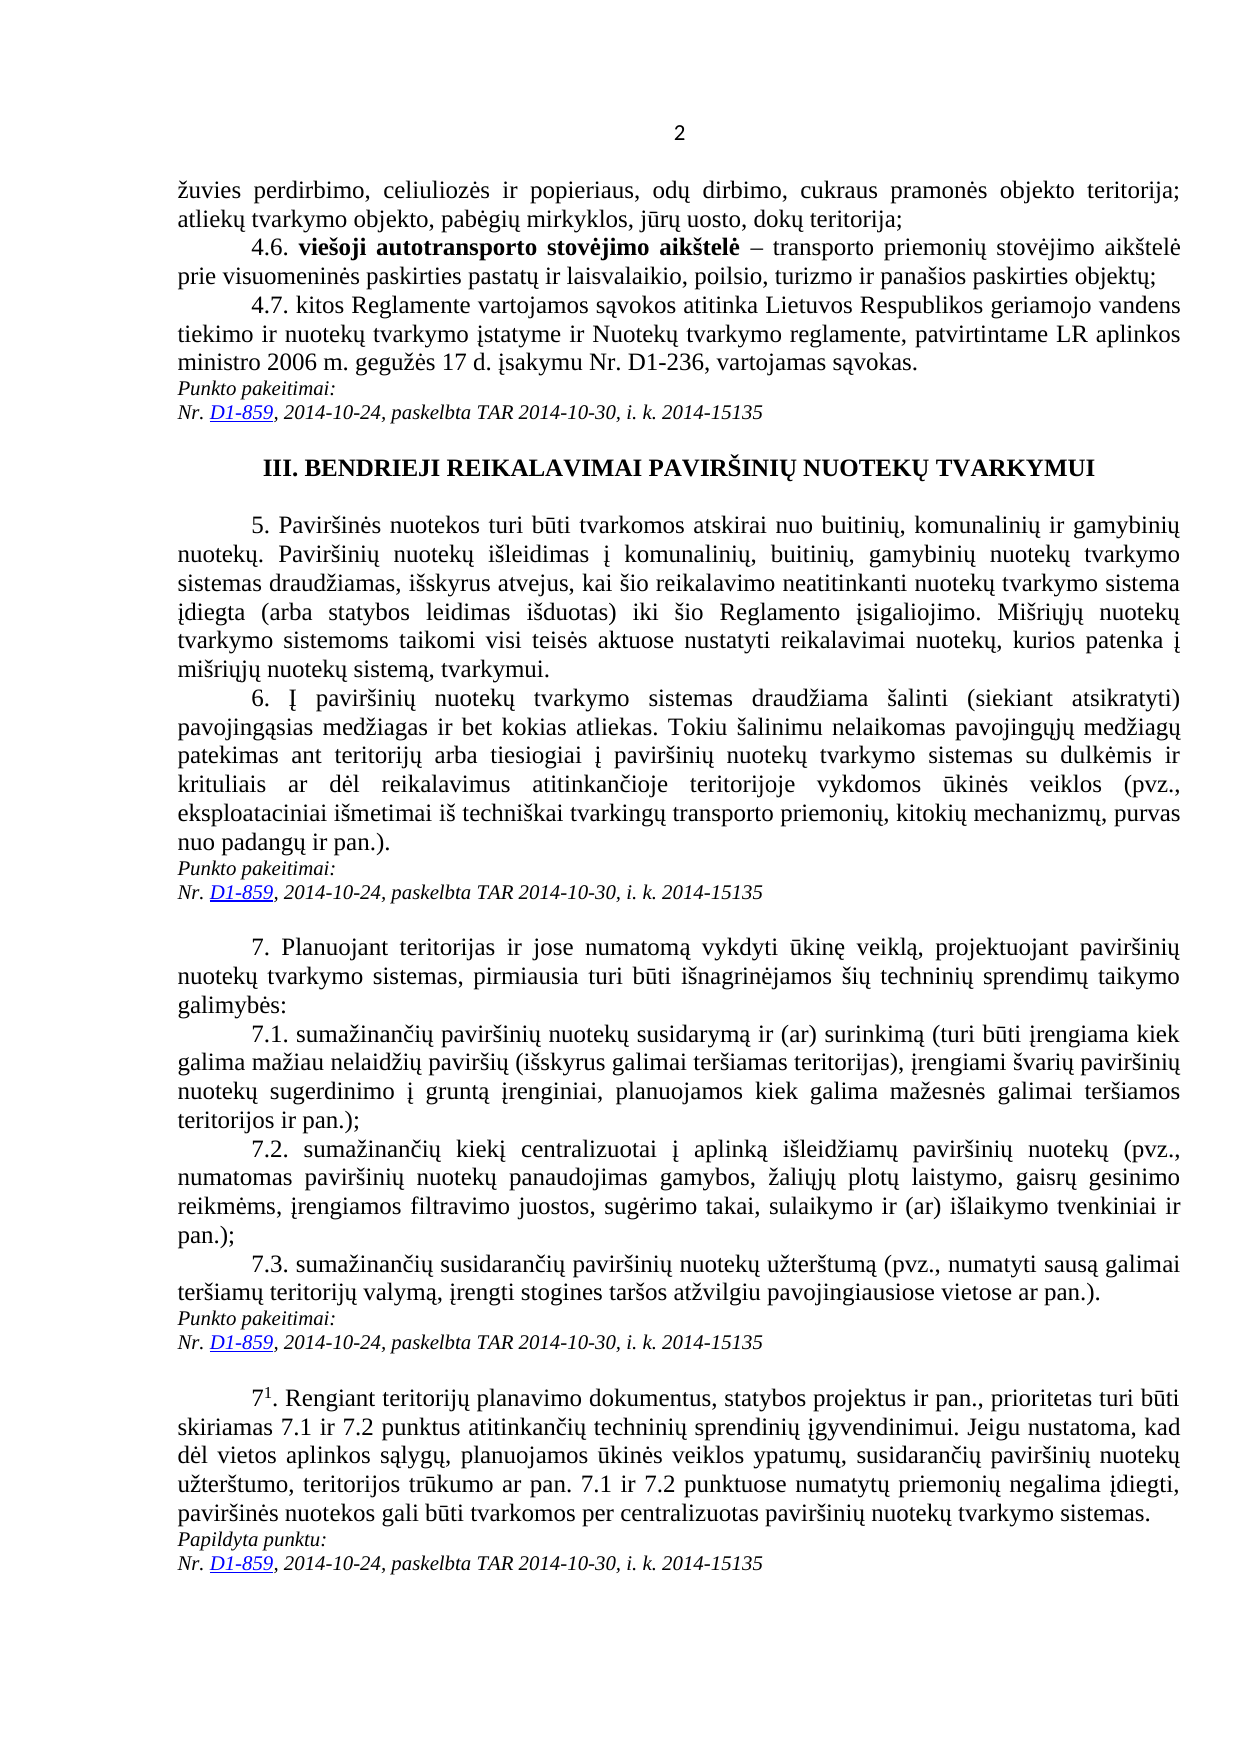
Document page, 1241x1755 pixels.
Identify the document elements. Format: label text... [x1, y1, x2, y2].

text III. BENDRIEJI REIKALAVIMAI PAVIRŠINIŲ NUOTEKŲ TVARKYMUI [177, 453, 1181, 482]
text 7. Planuojant teritorijas ir jose numatomą vykdyti ūkinę veiklą, projektuojant paviršinių nuotekų tvarkymo sistemas, pirmiausia turi būti išnagrinėjamos šių techninių sprendimų taikymo galimybės: [177, 932, 1181, 1019]
text 4.7. kitos Reglamente vartojamos sąvokos atitinka Lietuvos Respublikos geriamojo vandens tiekimo ir nuotekų tvarkymo įstatyme ir Nuotekų tvarkymo reglamente, patvirtintame LR aplinkos ministro 2006 m. gegužės 17 d. įsakymu Nr. D1-236, vartojamas sąvokas. [177, 290, 1181, 376]
text Nr. D1-859, 2014-10-24, paskelbta TAR 2014-10-30, i. k. 2014-15135 [177, 1330, 1181, 1354]
text 5. Paviršinės nuotekos turi būti tvarkomos atskirai nuo buitinių, komunalinių ir gamybinių nuotekų. Paviršinių nuotekų išleidimas į komunalinių, buitinių, gamybinių nuotekų tvarkymo sistemas draudžiamas, išskyrus atvejus, kai šio reikalavimo neatitinkanti nuotekų tvarkymo sistema įdiegta (arba statybos leidimas išduotas) iki šio Reglamento įsigaliojimo. Mišriųjų nuotekų tvarkymo sistemoms taikomi visi teisės aktuose nustatyti reikalavimai nuotekų, kurios patenka į mišriųjų nuotekų sistemą, tvarkymui. [177, 511, 1181, 683]
text 6. Į paviršinių nuotekų tvarkymo sistemas draudžiama šalinti (siekiant atsikratyti) pavojingąsias medžiagas ir bet kokias atliekas. Tokiu šalinimu nelaikomas pavojingųjų medžiagų patekimas ant teritorijų arba tiesiogiai į paviršinių nuotekų tvarkymo sistemas su dulkėmis ir krituliais ar dėl reikalavimus atitinkančioje teritorijoje vykdomos ūkinės veiklos (pvz., eksploataciniai išmetimai iš techniškai tvarkingų transporto priemonių, kitokių mechanizmų, purvas nuo padangų ir pan.). [177, 683, 1181, 856]
text Nr. D1-859, 2014-10-24, paskelbta TAR 2014-10-30, i. k. 2014-15135 [177, 400, 1181, 424]
text 7.1. sumažinančių paviršinių nuotekų susidarymą ir (ar) surinkimą (turi būti įrengiama kiek galima mažiau nelaidžių paviršių (išskyrus galimai teršiamas teritorijas), įrengiami švarių paviršinių nuotekų sugerdinimo į gruntą įrenginiai, planuojamos kiek galima mažesnės galimai teršiamos teritorijos ir pan.); [177, 1019, 1181, 1134]
text žuvies perdirbimo, celiuliozės ir popieriaus, odų dirbimo, cukraus pramonės objekto teritorija; atliekų tvarkymo objekto, pabėgių mirkyklos, jūrų uosto, dokų teritorija; [177, 175, 1181, 232]
text Papildyta punktu: [177, 1527, 1181, 1551]
text Punkto pakeitimai: [177, 1306, 1181, 1330]
text Punkto pakeitimai: [177, 376, 1181, 400]
text Punkto pakeitimai: [177, 856, 1181, 879]
text Nr. D1-859, 2014-10-24, paskelbta TAR 2014-10-30, i. k. 2014-15135 [177, 1551, 1181, 1575]
text 7.3. sumažinančių susidarančių paviršinių nuotekų užterštumą (pvz., numatyti sausą galimai teršiamų teritorijų valymą, įrengti stogines taršos atžvilgiu pavojingiausiose vietose ar pan.). [177, 1249, 1181, 1306]
text 71. Rengiant teritorijų planavimo dokumentus, statybos projektus ir pan., prioritetas turi būti skiriamas 7.1 ir 7.2 punktus atitinkančių techninių sprendinių įgyvendinimui. Jeigu nustatoma, kad dėl vietos aplinkos sąlygų, planuojamos ūkinės veiklos ypatumų, susidarančių paviršinių nuotekų užterštumo, teritorijos trūkumo ar pan. 7.1 ir 7.2 punktuose numatytų priemonių negalima įdiegti, paviršinės nuotekos gali būti tvarkomos per centralizuotas paviršinių nuotekų tvarkymo sistemas. [177, 1383, 1181, 1527]
text 4.6. viešoji autotransporto stovėjimo aikštelė – transporto priemonių stovėjimo aikštelė prie visuomeninės paskirties pastatų ir laisvalaikio, poilsio, turizmo ir panašios paskirties objektų; [177, 232, 1181, 290]
text 7.2. sumažinančių kiekį centralizuotai į aplinką išleidžiamų paviršinių nuotekų (pvz., numatomas paviršinių nuotekų panaudojimas gamybos, žaliųjų plotų laistymo, gaisrų gesinimo reikmėms, įrengiamos filtravimo juostos, sugėrimo takai, sulaikymo ir (ar) išlaikymo tvenkiniai ir pan.); [177, 1134, 1181, 1249]
text Nr. D1-859, 2014-10-24, paskelbta TAR 2014-10-30, i. k. 2014-15135 [177, 879, 1181, 904]
